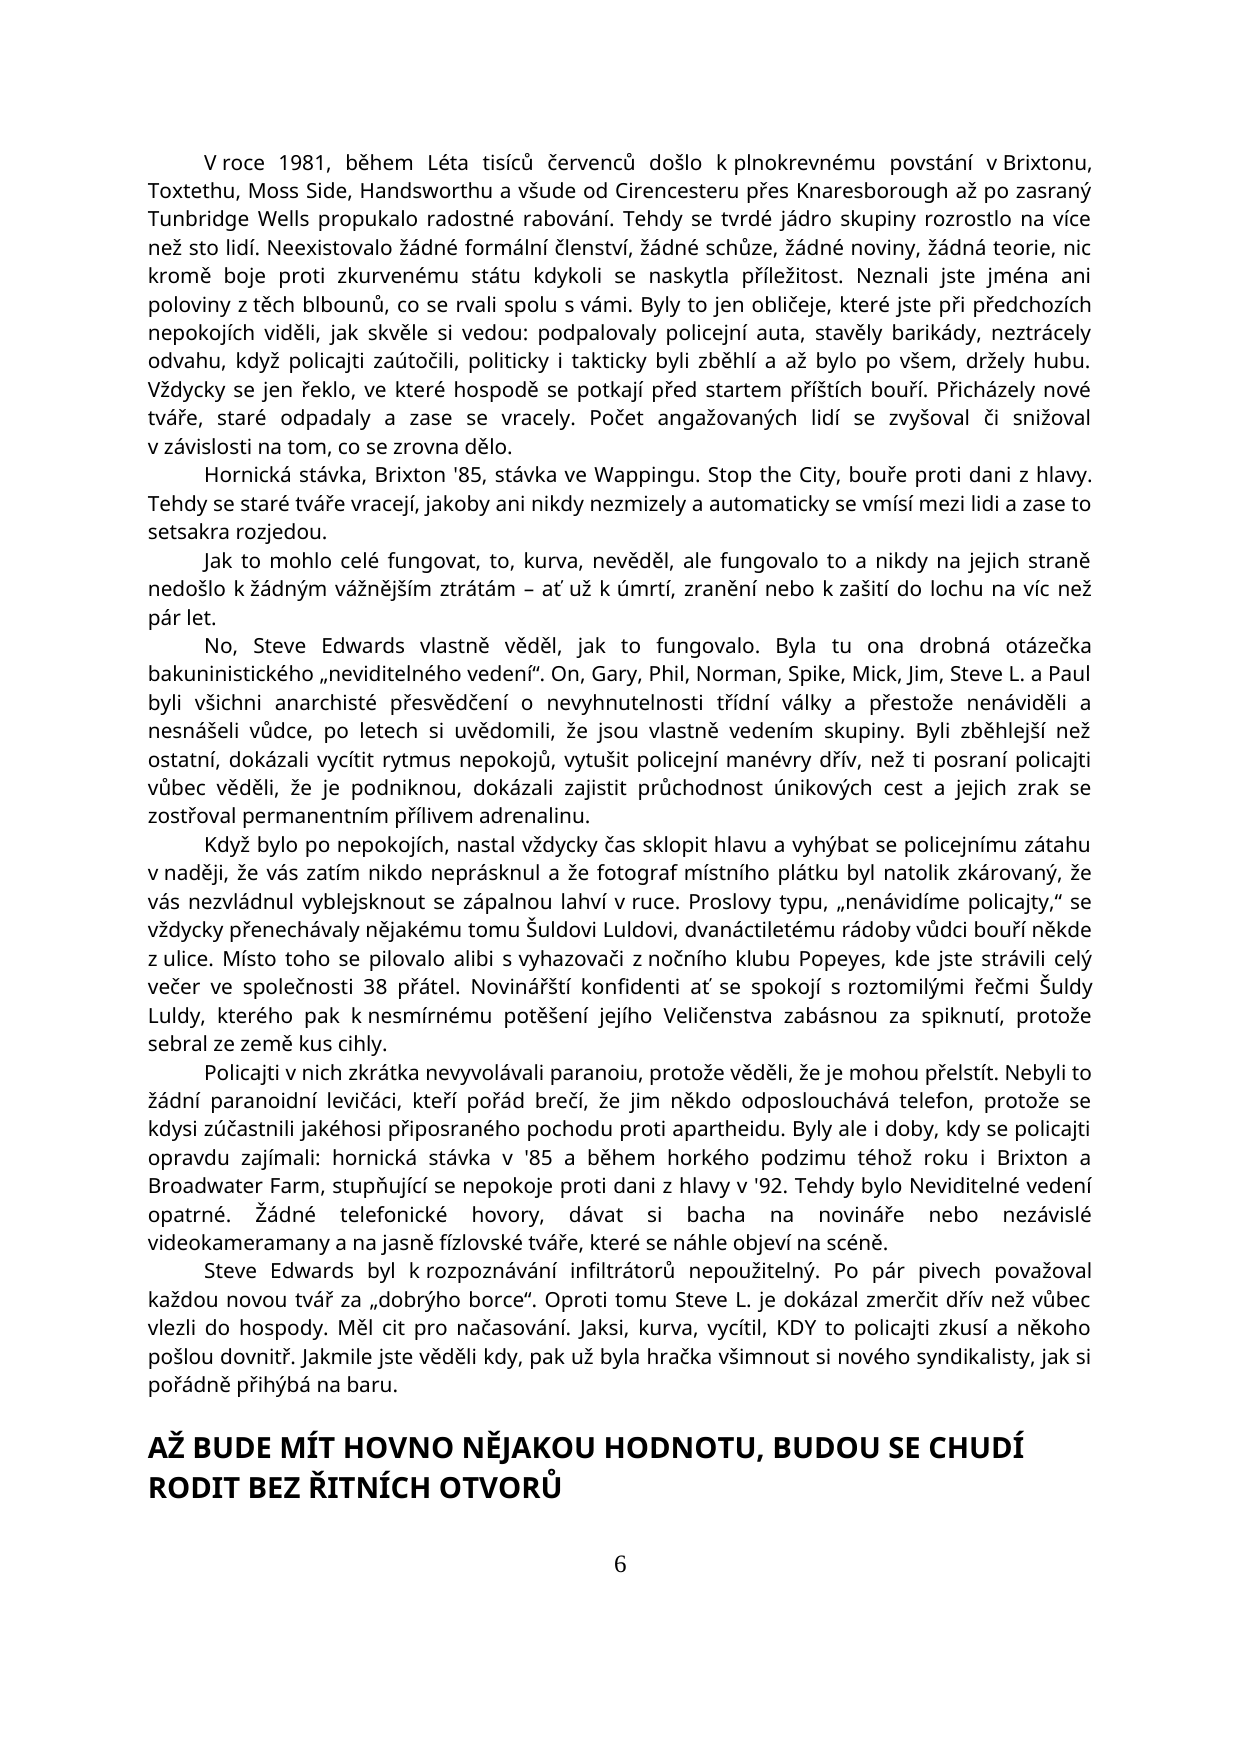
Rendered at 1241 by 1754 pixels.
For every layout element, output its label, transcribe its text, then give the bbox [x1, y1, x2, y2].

text No, Steve Edwards vlastně věděl, jak to fungovalo. Byla tu ona drobná otázečka bakuninistického „neviditelného vedení“. On, Gary, Phil, Norman, Spike, Mick, Jim, Steve L. a Paul byli všichni anarchisté přesvědčení o nevyhnutelnosti třídní války a přestože nenáviděli a nesnášeli vůdce, po letech si uvědomili, že jsou vlastně vedením skupiny. Byli zběhlejší než ostatní, dokázali vycítit rytmus nepokojů, vytušit policejní manévry dřív, než ti posraní policajti vůbec věděli, že je podniknou, dokázali zajistit průchodnost únikových cest a jejich zrak se zostřoval permanentním přílivem adrenalinu. [148, 631, 1093, 830]
text Hornická stávka, Brixton '85, stávka ve Wappingu. Stop the City, bouře proti dani z hlavy. Tehdy se staré tváře vracejí, jakoby ani nikdy nezmizely a automaticky se vmísí mezi lidi a zase to setsakra rozjedou. [148, 460, 1093, 546]
text Když bylo po nepokojích, nastal vždycky čas sklopit hlavu a vyhýbat se policejnímu zátahu v naději, že vás zatím nikdo neprásknul a že fotograf místního plátku byl natolik zkárovaný, že vás nezvládnul vyblejsknout se zápalnou lahví v ruce. Proslovy typu, „nenávidíme policajty,“ se vždycky přenechávaly nějakému tomu Šuldovi Luldovi, dvanáctiletému rádoby vůdci bouří někde z ulice. Místo toho se pilovalo alibi s vyhazovači z nočního klubu Popeyes, kde jste strávili celý večer ve společnosti 38 přátel. Novinářští konfidenti ať se spokojí s roztomilými řečmi Šuldy Luldy, kterého pak k nesmírnému potěšení jejího Veličenstva zabásnou za spiknutí, protože sebral ze země kus cihly. [148, 830, 1093, 1058]
text V roce 1981, během Léta tisíců červenců došlo k plnokrevnému povstání v Brixtonu, Toxtethu, Moss Side, Handsworthu a všude od Cirencesteru přes Knaresborough až po zasraný Tunbridge Wells propukalo radostné rabování. Tehdy se tvrdé jádro skupiny rozrostlo na více než sto lidí. Neexistovalo žádné formální členství, žádné schůze, žádné noviny, žádná teorie, nic kromě boje proti zkurvenému státu kdykoli se naskytla příležitost. Neznali jste jména ani poloviny z těch blbounů, co se rvali spolu s vámi. Byly to jen obličeje, které jste při předchozích nepokojích viděli, jak skvěle si vedou: podpalovaly policejní auta, stavěly barikády, neztrácely odvahu, když policajti zaútočili, politicky i takticky byli zběhlí a až bylo po všem, držely hubu. Vždycky se jen řeklo, ve které hospodě se potkají před startem příštích bouří. Přicházely nové tváře, staré odpadaly a zase se vracely. Počet angažovaných lidí se zvyšoval či snižoval v závislosti na tom, co se zrovna dělo. [148, 148, 1093, 460]
text AŽ BUDE MÍT HOVNO NĚJAKOU HODNOTU, BUDOU SE CHUDÍ RODIT BEZ ŘITNÍCH OTVORŮ [148, 1427, 1093, 1507]
text Steve Edwards byl k rozpoznávání infiltrátorů nepoužitelný. Po pár pivech považoval každou novou tvář za „dobrýho borce“. Oproti tomu Steve L. je dokázal zmerčit dřív než vůbec vlezli do hospody. Měl cit pro načasování. Jaksi, kurva, vycítil, KDY to policajti zkusí a někoho pošlou dovnitř. Jakmile jste věděli kdy, pak už byla hračka všimnout si nového syndikalisty, jak si pořádně přihýbá na baru. [148, 1257, 1093, 1399]
text Jak to mohlo celé fungovat, to, kurva, nevěděl, ale fungovalo to a nikdy na jejich straně nedošlo k žádným vážnějším ztrátám – ať už k úmrtí, zranění nebo k zašití do lochu na víc než pár let. [148, 546, 1093, 631]
text Policajti v nich zkrátka nevyvolávali paranoiu, protože věděli, že je mohou přelstít. Nebyli to žádní paranoidní levičáci, kteří pořád brečí, že jim někdo odposlouchává telefon, protože se kdysi zúčastnili jakéhosi připosraného pochodu proti apartheidu. Byly ale i doby, kdy se policajti opravdu zajímali: hornická stávka v '85 a během horkého podzimu téhož roku i Brixton a Broadwater Farm, stupňující se nepokoje proti dani z hlavy v '92. Tehdy bylo Neviditelné vedení opatrné. Žádné telefonické hovory, dávat si bacha na novináře nebo nezávislé videokameramany a na jasně fízlovské tváře, které se náhle objeví na scéně. [148, 1058, 1093, 1257]
